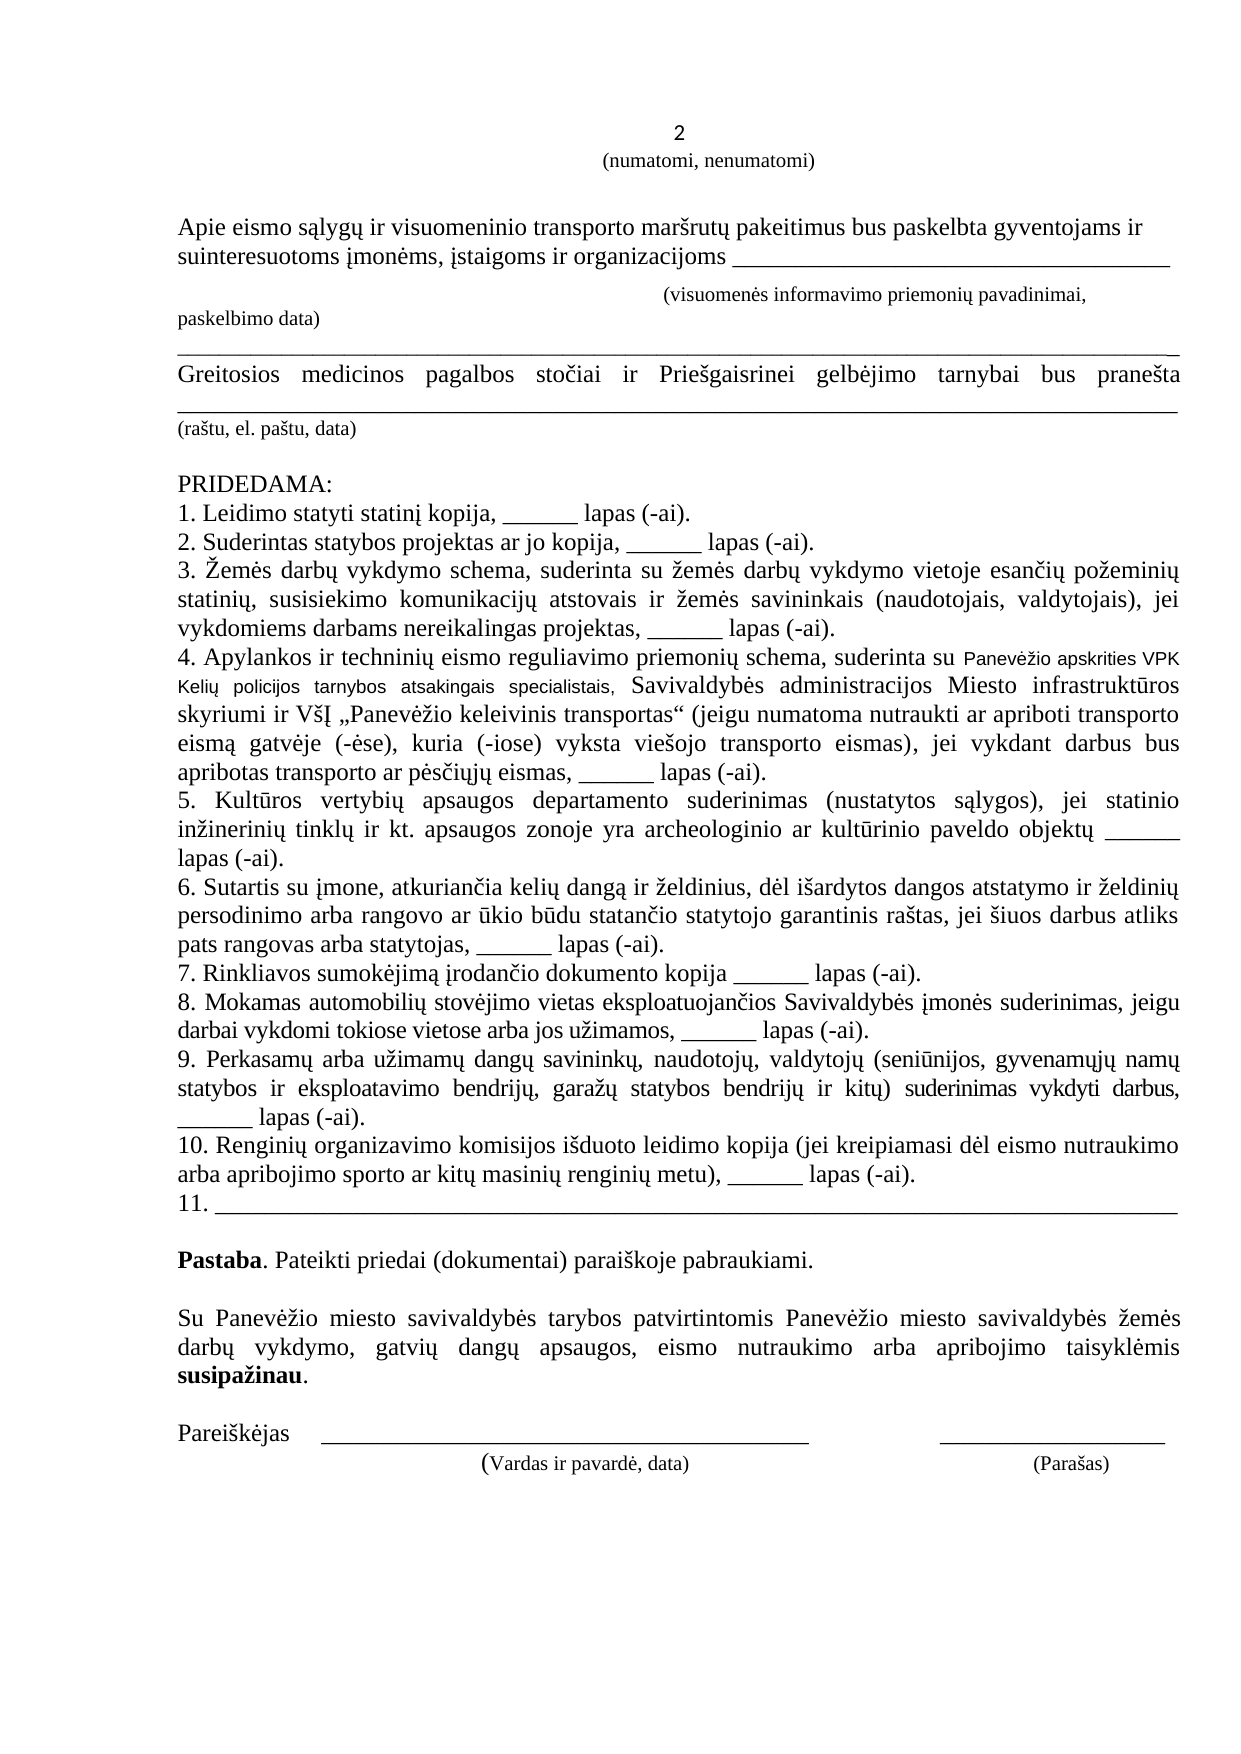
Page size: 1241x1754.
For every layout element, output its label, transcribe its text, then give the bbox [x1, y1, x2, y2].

text 3. Žemės darbų vykdymo schema, suderinta su žemės darbų vykdymo vietoje esančių požeminių statinių, susisiekimo komunikacijų atstovais ir žemės savininkais (naudotojais, valdytojais), jei vykdomiems darbams nereikalingas projektas, ______ lapas (-ai). [177, 555, 1180, 642]
text (Vardas ir pavardė, data) (Parašas) [177, 1447, 1181, 1475]
text 4. Apylankos ir techninių eismo reguliavimo priemonių schema, suderinta su Panevėžio apskrities VPK Kelių policijos tarnybos atsakingais specialistais, Savivaldybės administracijos Miesto infrastruktūros skyriumi ir VšĮ „Panevėžio keleivinis transportas“ (jeigu numatoma nutraukti ar apriboti transporto eismą gatvėje (-ėse), kuria (-iose) vyksta viešojo transporto eismas), jei vykdant darbus bus apribotas transporto ar pėsčiųjų eismas, ______ lapas (-ai). [177, 642, 1180, 785]
text Apie eismo sąlygų ir visuomeninio transporto maršrutų pakeitimus bus paskelbta gyventojams ir suinteresuotoms įmonėms, įstaigoms ir organizacijoms ___________________________________ [177, 212, 1181, 270]
text Pareiškėjas _______________________________________ __________________ [177, 1418, 1181, 1447]
text 2. Suderintas statybos projektas ar jo kopija, ______ lapas (-ai). [177, 527, 1180, 555]
text (visuomenės informavimo priemonių pavadinimai, paskelbimo data) [177, 282, 1181, 330]
text 9. Perkasamų arba užimamų dangų savininkų, naudotojų, valdytojų (seniūnijos, gyvenamųjų namų statybos ir eksploatavimo bendrijų, garažų statybos bendrijų ir kitų) suderinimas vykdyti darbus, ______ lapas (-ai). [177, 1044, 1180, 1130]
text (raštu, el. paštu, data) [177, 416, 1181, 440]
text 1. Leidimo statyti statinį kopija, ______ lapas (-ai). [177, 498, 1181, 527]
text Greitosios medicinos pagalbos stočiai ir Priešgaisrinei gelbėjimo tarnybai bus pranešta ________________________________________________________________________________ [177, 359, 1181, 416]
text Su Panevėžio miesto savivaldybės tarybos patvirtintomis Panevėžio miesto savivaldybės žemės darbų vykdymo, gatvių dangų apsaugos, eismo nutraukimo arba apribojimo taisyklėmis susipažinau. [177, 1303, 1181, 1389]
text (numatomi, nenumatomi) [177, 148, 1181, 172]
text PRIDEDAMA: [177, 469, 1181, 498]
text Pastaba. Pateikti priedai (dokumentai) paraiškoje pabraukiami. [177, 1245, 1181, 1274]
text 10. Renginių organizavimo komisijos išduoto leidimo kopija (jei kreipiamasi dėl eismo nutraukimo arba apribojimo sporto ar kitų masinių renginių metu), ______ lapas (-ai). [177, 1130, 1180, 1188]
text 6. Sutartis su įmone, atkuriančia kelių dangą ir želdinius, dėl išardytos dangos atstatymo ir želdinių persodinimo arba rangovo ar ūkio būdu statančio statytojo garantinis raštas, jei šiuos darbus atliks pats rangovas arba statytojas, ______ lapas (-ai). [177, 872, 1180, 958]
text 5. Kultūros vertybių apsaugos departamento suderinimas (nustatytos sąlygos), jei statinio inžinerinių tinklų ir kt. apsaugos zonoje yra archeologinio ar kultūrinio paveldo objektų ______ lapas (-ai). [177, 785, 1180, 872]
text 7. Rinkliavos sumokėjimą įrodančio dokumento kopija ______ lapas (-ai). [177, 958, 1180, 987]
text 8. Mokamas automobilių stovėjimo vietas eksploatuojančios Savivaldybės įmonės suderinimas, jeigu darbai vykdomi tokiose vietose arba jos užimamos, ______ lapas (-ai). [177, 987, 1180, 1044]
text ________________________________________________________________________________________________ [177, 330, 1181, 359]
text 11. _____________________________________________________________________________ [177, 1188, 1181, 1217]
